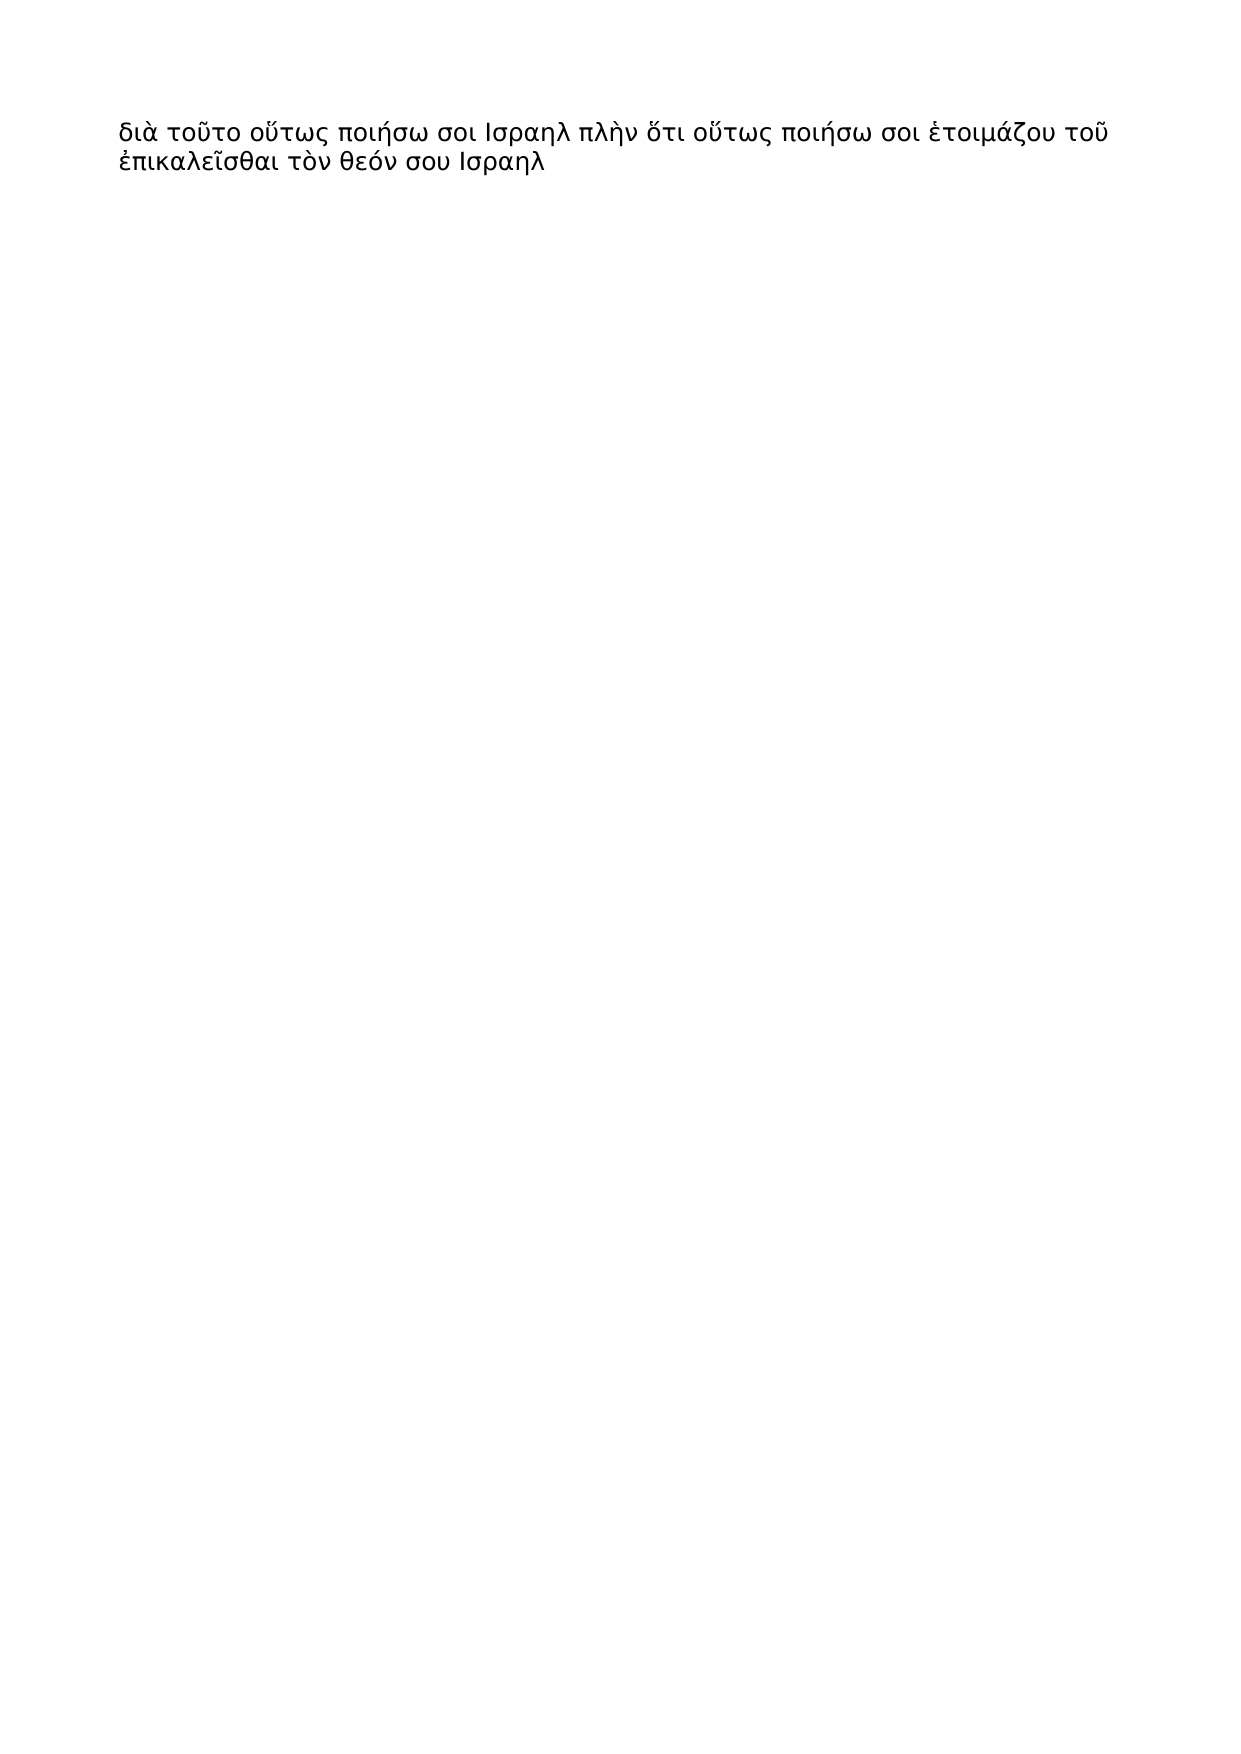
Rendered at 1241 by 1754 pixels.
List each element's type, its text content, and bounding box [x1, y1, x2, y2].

text διὰ τοῦτο οὕτως ποιήσω σοι Ισραηλ πλὴν ὅτι οὕτως ποιήσω σοι ἑτοιμάζου τοῦ ἐπικαλεῖσθαι τὸν θεόν σου Ισραηλ [118, 118, 1122, 176]
